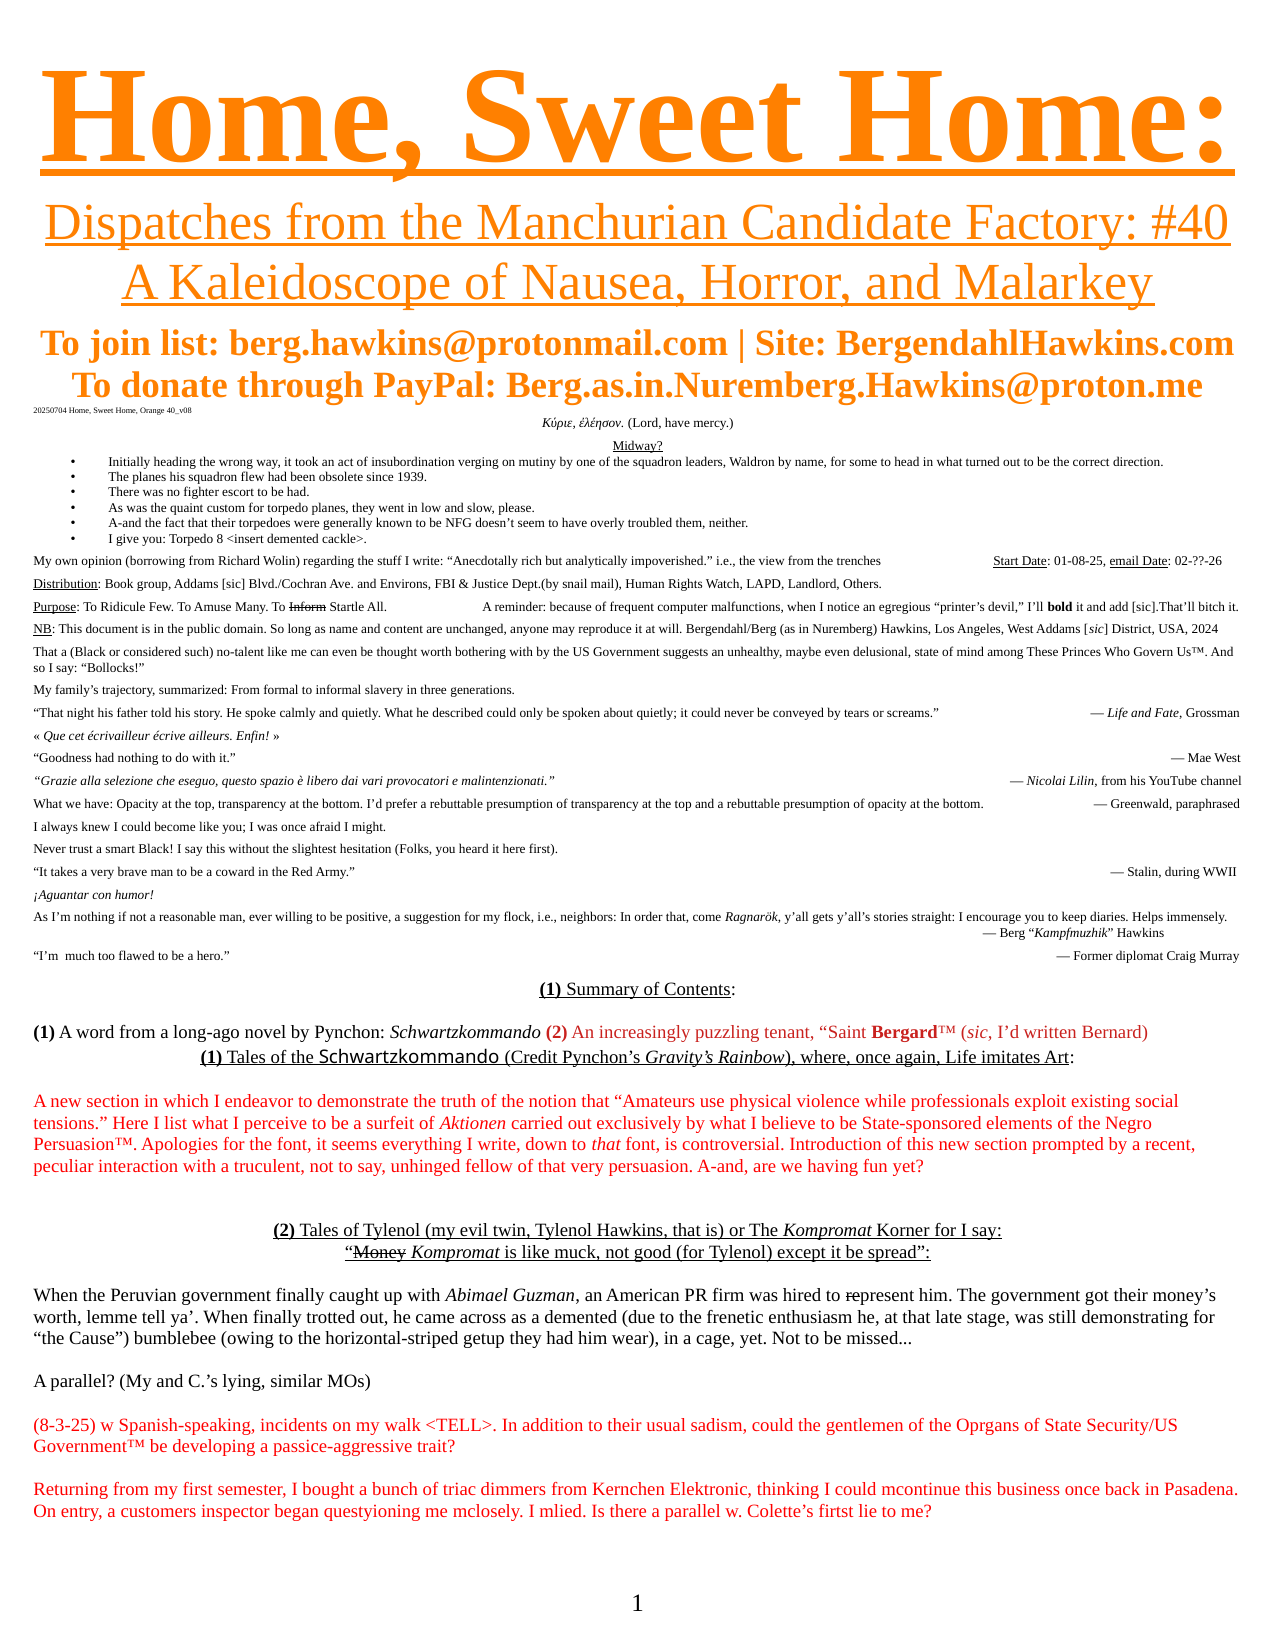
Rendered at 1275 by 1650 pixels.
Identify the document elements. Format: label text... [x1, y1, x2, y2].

text (1) Summary of Contents: [33, 978, 1242, 1000]
text Home, Sweet Home: [33, 33, 1242, 191]
list The planes his squadron flew had been obsolete since 1939. [71, 469, 1242, 484]
text « Que cet écrivailleur écrive ailleurs. Enfin! » [33, 728, 1242, 743]
text Κύριε, ἐλέησον. (Lord, have mercy.) [33, 415, 1242, 431]
text When the Peruvian government finally caught up with Abimael Guzman, an American PR firm was hired to represent him. The government got their money’s worth, lemme tell ya’. When finally trotted out, he came across as a demented (due to the frenetic enthusiasm he, at that late stage, was still demonstrating for “the Cause”) bumblebee (owing to the horizontal-striped getup they had him wear), in a cage, yet. Not to be missed... [33, 1284, 1242, 1349]
text As I’m nothing if not a reasonable man, ever willing to be positive, a suggestion for my flock, i.e., neighbors: In order that, come Ragnarök, y’all gets y’all’s stories straight: I encourage you to keep diaries. Helps immensely. ― Berg “Kampfmuzhik” Hawkins [33, 909, 1242, 940]
text (2) Tales of Tylenol (my evil twin, Tylenol Hawkins, that is) or The Kompromat Korner for I say: [33, 1219, 1242, 1241]
text “Grazie alla selezione che eseguo, questo spazio è libero dai vari provocatori e malintenzionati.” ― Nicolai Lilin, from his YouTube channel [33, 773, 1242, 788]
text 20250704 Home, Sweet Home, Orange 40_v08 [33, 406, 1242, 415]
text ¡Aguantar con humor! [33, 887, 1242, 902]
text A parallel? (My and C.’s lying, similar MOs) [33, 1370, 1242, 1392]
text Dispatches from the Manchurian Candidate Factory: #40 [33, 191, 1242, 251]
text To join list: berg.hawkins@protonmail.com | Site: BergendahlHawkins.com [33, 321, 1242, 363]
text “I’m much too flawed to be a hero.” ― Former diplomat Craig Murray [33, 947, 1242, 963]
list There was no fighter escort to be had. [71, 484, 1242, 500]
text Purpose: To Ridicule Few. To Amuse Many. To Inform Startle All. A reminder: because of frequent computer malfunctions, when I notice an egregious “printer’s devil,” I’ll bold it and add [sic].That’ll bitch it. [33, 599, 1242, 614]
text My family’s trajectory, summarized: From formal to informal slavery in three generations. [33, 682, 1242, 698]
list Initially heading the wrong way, it took an act of insubordination verging on mutiny by one of the squadron leaders, Waldron by name, for some to head in what turned out to be the correct direction. [71, 453, 1242, 469]
text That a (Black or considered such) no-talent like me can even be thought worth bothering with by the US Government suggests an unhealthy, maybe even delusional, state of mind among These Princes Who Govern Us™. And so I say: “Bollocks!” [33, 644, 1242, 675]
list I give you: Torpedo 8 <insert demented cackle>. [71, 531, 1242, 546]
text A new section in which I endeavor to demonstrate the truth of the notion that “Amateurs use physical violence while professionals exploit existing social tensions.” Here I list what I perceive to be a surfeit of Aktionen carried out exclusively by what I believe to be State-sponsored elements of the Negro Persuasion™. Apologies for the font, it seems everything I write, down to that font, is controversial. Introduction of this new section prompted by a recent, peculiar interaction with a truculent, not to say, unhinged fellow of that very persuasion. A-and, are we having fun yet? [33, 1090, 1242, 1176]
text What we have: Opacity at the top, transparency at the bottom. I’d prefer a rebuttable presumption of transparency at the top and a rebuttable presumption of opacity at the bottom. ― Greenwald, paraphrased [33, 796, 1242, 811]
text Returning from my first semester, I bought a bunch of triac dimmers from Kernchen Elektronic, thinking I could mcontinue this business once back in Pasadena. On entry, a customers inspector began questyioning me mclosely. I mlied. Is there a parallel w. Colette’s firtst lie to me? [33, 1478, 1242, 1521]
text “It takes a very brave man to be a coward in the Red Army.” ― Stalin, during WWII [33, 864, 1242, 879]
text My own opinion (borrowing from Richard Wolin) regarding the stuff I write: “Anecdotally rich but analytically impoverished.” i.e., the view from the trenches Start Date: 01-08-25, email Date: 02-??-26 [33, 553, 1242, 569]
text A Kaleidoscope of Nausea, Horror, and Malarkey [33, 251, 1242, 311]
text I always knew I could become like you; I was once afraid I might. [33, 818, 1242, 834]
text (1) A word from a long-ago novel by Pynchon: Schwartzkommando (2) An increasingly puzzling tenant, “Saint Bergard™ (sic, I’d written Bernard) [33, 1021, 1242, 1043]
text To donate through PayPal: Berg.as.in.Nuremberg.Hawkins@proton.me [33, 363, 1242, 406]
text “Goodness had nothing to do with it.” ― Mae West [33, 750, 1242, 766]
text Never trust a smart Black! I say this without the slightest hesitation (Folks, you heard it here first). [33, 841, 1242, 857]
list As was the quaint custom for torpedo planes, they went in low and slow, please. [71, 500, 1242, 515]
text “That night his father told his story. He spoke calmly and quietly. What he described could only be spoken about quietly; it could never be conveyed by tears or screams.” ― Life and Fate, Grossman [33, 705, 1242, 720]
text (8-3-25) w Spanish-speaking, incidents on my walk <TELL>. In addition to their usual sadism, could the gentlemen of the Oprgans of State Security/US Government™ be developing a passice-aggressive trait? [33, 1413, 1242, 1457]
text Distribution: Book group, Addams [sic] Blvd./Cochran Ave. and Environs, FBI & Justice Dept.(by snail mail), Human Rights Watch, LAPD, Landlord, Others. [33, 576, 1242, 591]
text “Money Kompromat is like muck, not good (for Tylenol) except it be spread”: [33, 1241, 1242, 1262]
text (1) Tales of the Schwartzkommando (Credit Pynchon’s Gravity’s Rainbow), where, once again, Life imitates Art: [33, 1043, 1242, 1068]
list A-and the fact that their torpedoes were generally known to be NFG doesn’t seem to have overly troubled them, neither. [71, 515, 1242, 531]
text NB: This document is in the public domain. So long as name and content are unchanged, anyone may reproduce it at will. Bergendahl/Berg (as in Nuremberg) Hawkins, Los Angeles, West Addams [sic] District, USA, 2024 [33, 621, 1242, 637]
text Midway? [33, 438, 1242, 453]
